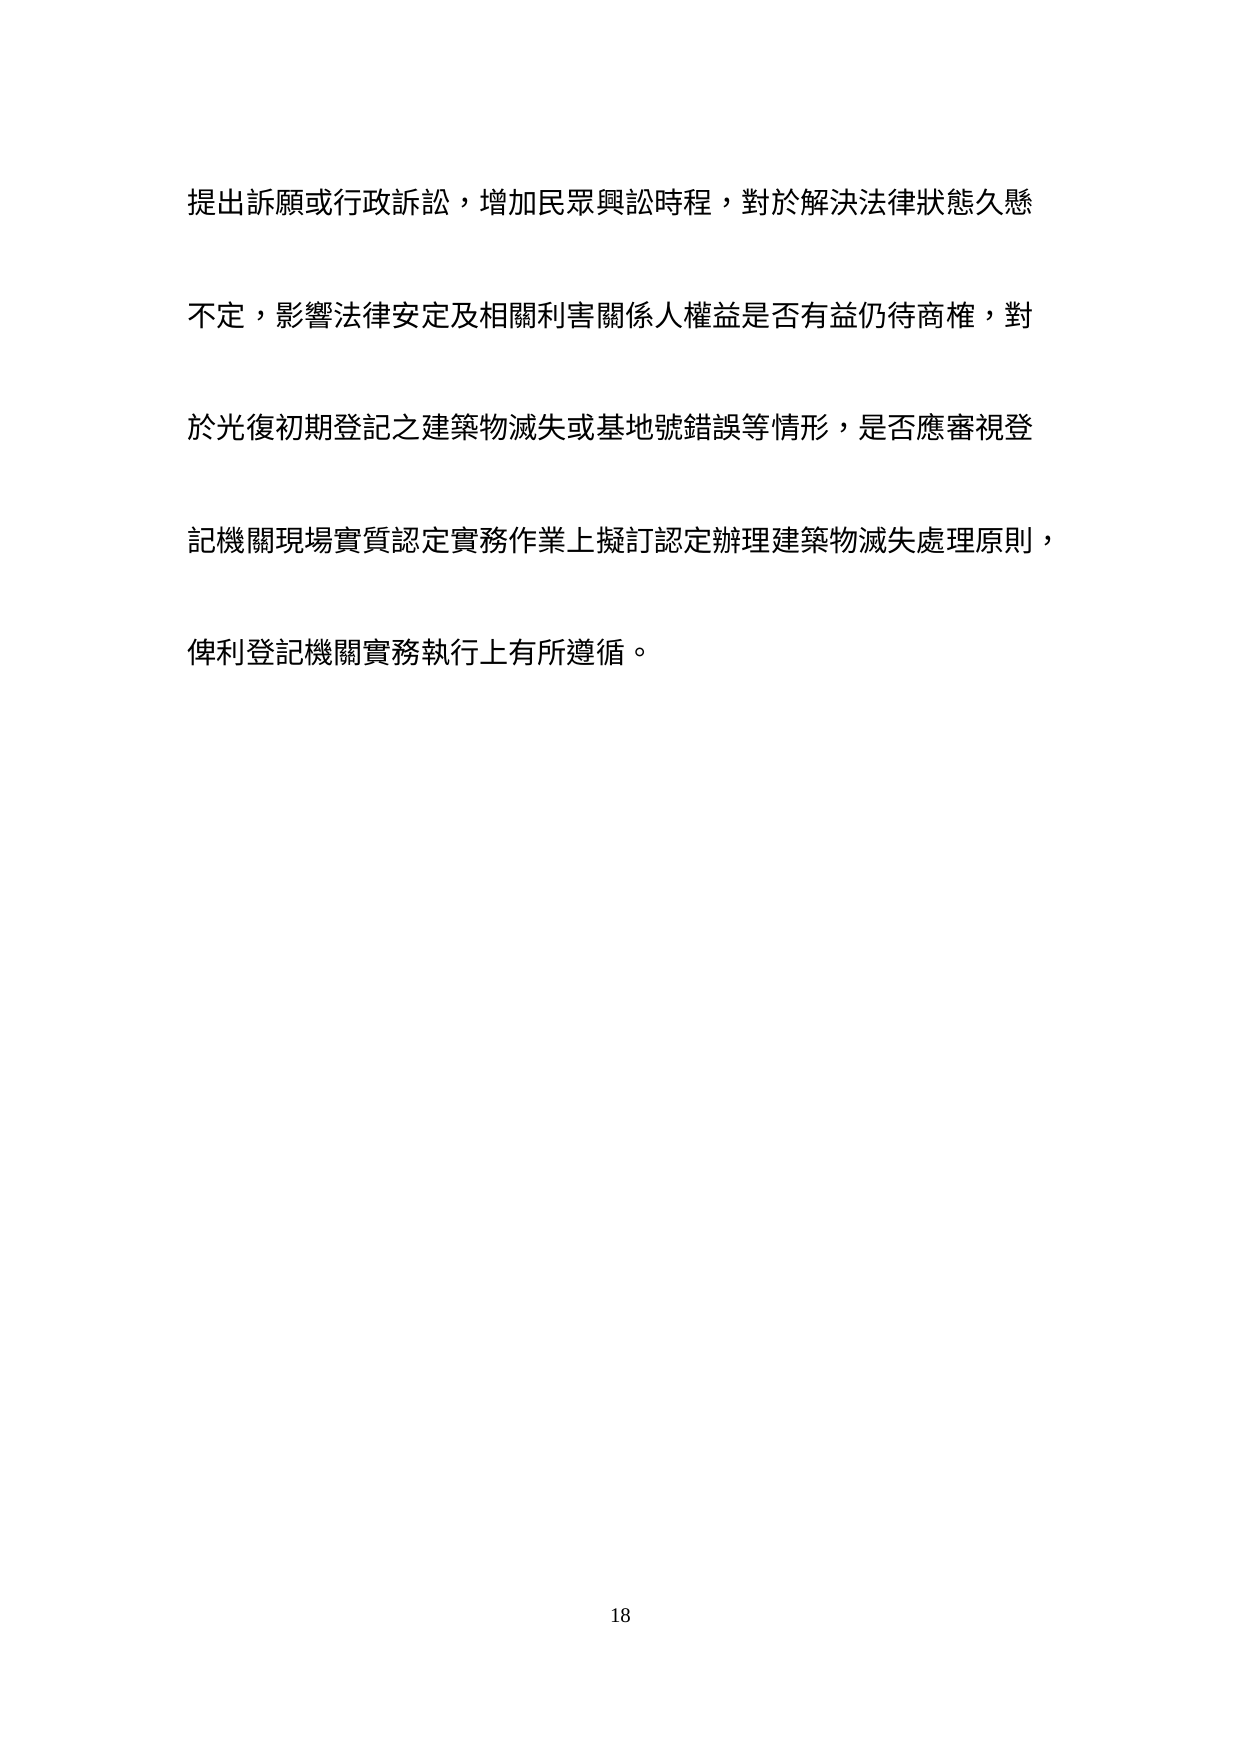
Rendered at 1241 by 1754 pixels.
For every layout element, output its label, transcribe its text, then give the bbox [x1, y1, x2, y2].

text 雖然土地有有權人或建物所有權人(或繼承人)有陳述意見之權利，但並無相關執行要點之規定，故承辦人員參酌土地所有權人或建物所有權人(或繼承人)之陳述意見，比對現場實際建物狀況與登記建物之申報資料辦理現場實質認定建物是否滅失，雖按法理滅失係屬事實認定，應無多種可能，惟承辦人員辦理是類案件經驗不一或有相似態樣卻就得否滅失產生准駁差異，甚至該建號登記坐落地號與實際地號不符，應辦理基地號變更、更正或登記建物滅失，錯誤處分恐致利害關係人之權益受損，而相關人權利損失時之救濟方式僅能提出訴願或行政訴訟，增加民眾興訟時程，對於解決法律狀態久懸不定，影響法律安定及相關利害關係人權益是否有益仍待商榷，對於光復初期登記之建築物滅失或基地號錯誤等情形，是否應審視登記機關現場實質認定實務作業上擬訂認定辦理建築物滅失處理原則，俾利登記機關實務執行上有所遵循。 [187, 164, 1053, 689]
